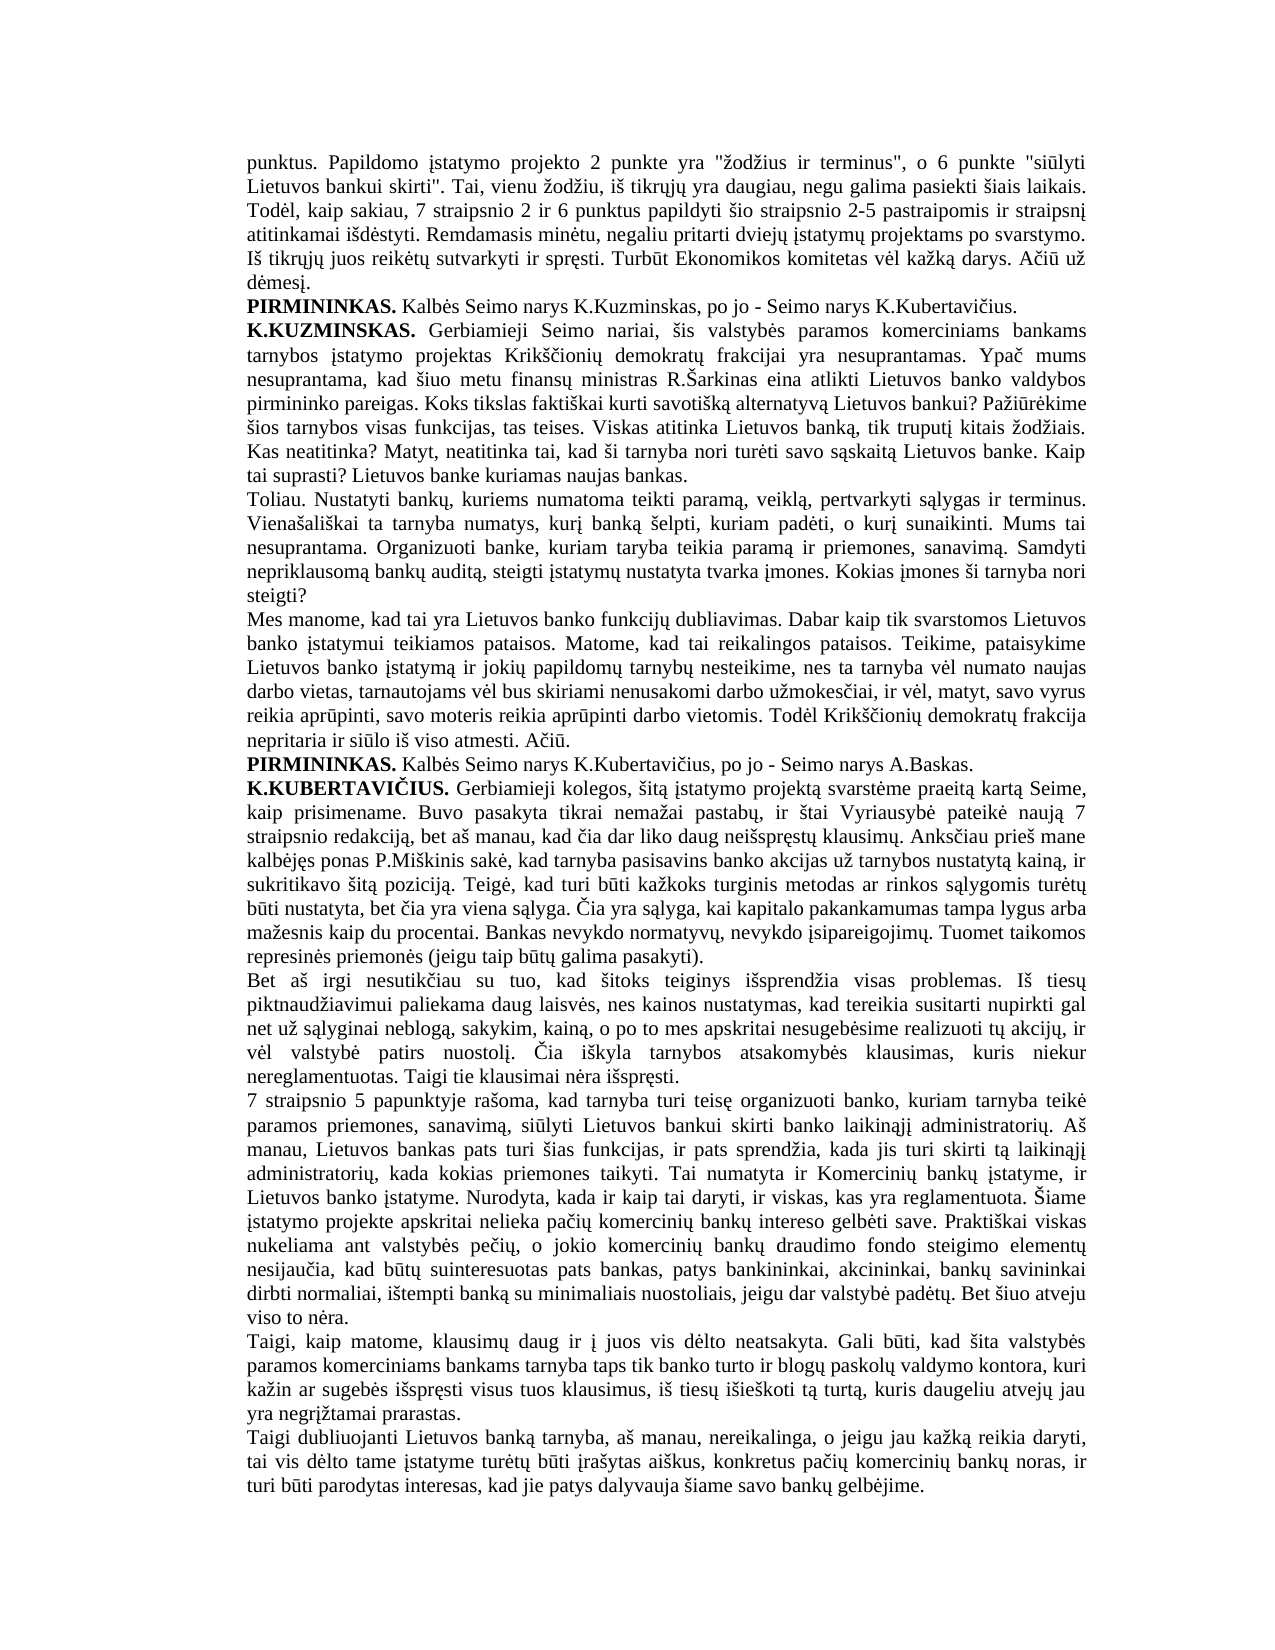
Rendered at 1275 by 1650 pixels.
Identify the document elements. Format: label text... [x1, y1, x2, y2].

text 7 straipsnio 5 papunktyje rašoma, kad tarnyba turi teisę organizuoti banko, kuriam tarnyba teikė paramos priemones, sanavimą, siūlyti Lietuvos bankui skirti banko laikinąjį administratorių. Aš manau, Lietuvos bankas pats turi šias funkcijas, ir pats sprendžia, kada jis turi skirti tą laikinąjį administratorių, kada kokias priemones taikyti. Tai numatyta ir Komercinių bankų įstatyme, ir Lietuvos banko įstatyme. Nurodyta, kada ir kaip tai daryti, ir viskas, kas yra reglamentuota. Šiame įstatymo projekte apskritai nelieka pačių komercinių bankų intereso gelbėti save. Praktiškai viskas nukeliama ant valstybės pečių, o jokio komercinių bankų draudimo fondo steigimo elementų nesijaučia, kad būtų suinteresuotas pats bankas, patys bankininkai, akcininkai, bankų savininkai dirbti normaliai, ištempti banką su minimaliais nuostoliais, jeigu dar valstybė padėtų. Bet šiuo atveju viso to nėra. [247, 1088, 1087, 1329]
text punktus. Papildomo įstatymo projekto 2 punkte yra "žodžius ir terminus", o 6 punkte "siūlyti Lietuvos bankui skirti". Tai, vienu žodžiu, iš tikrųjų yra daugiau, negu galima pasiekti šiais laikais. Todėl, kaip sakiau, 7 straipsnio 2 ir 6 punktus papildyti šio straipsnio 2-5 pastraipomis ir straipsnį atitinkamai išdėstyti. Remdamasis minėtu, negaliu pritarti dviejų įstatymų projektams po svarstymo. Iš tikrųjų juos reikėtų sutvarkyti ir spręsti. Turbūt Ekonomikos komitetas vėl kažką darys. Ačiū už dėmesį. [247, 150, 1087, 294]
text Bet aš irgi nesutikčiau su tuo, kad šitoks teiginys išsprendžia visas problemas. Iš tiesų piktnaudžiavimui paliekama daug laisvės, nes kainos nustatymas, kad tereikia susitarti nupirkti gal net už sąlyginai neblogą, sakykim, kainą, o po to mes apskritai nesugebėsime realizuoti tų akcijų, ir vėl valstybė patirs nuostolį. Čia iškyla tarnybos atsakomybės klausimas, kuris niekur nereglamentuotas. Taigi tie klausimai nėra išspręsti. [247, 968, 1087, 1088]
text Mes manome, kad tai yra Lietuvos banko funkcijų dubliavimas. Dabar kaip tik svarstomos Lietuvos banko įstatymui teikiamos pataisos. Matome, kad tai reikalingos pataisos. Teikime, pataisykime Lietuvos banko įstatymą ir jokių papildomų tarnybų nesteikime, nes ta tarnyba vėl numato naujas darbo vietas, tarnautojams vėl bus skiriami nenusakomi darbo užmokesčiai, ir vėl, matyt, savo vyrus reikia aprūpinti, savo moteris reikia aprūpinti darbo vietomis. Todėl Krikščionių demokratų frakcija nepritaria ir siūlo iš viso atmesti. Ačiū. [247, 607, 1087, 752]
text Toliau. Nustatyti bankų, kuriems numatoma teikti paramą, veiklą, pertvarkyti sąlygas ir terminus. Vienašališkai ta tarnyba numatys, kurį banką šelpti, kuriam padėti, o kurį sunaikinti. Mums tai nesuprantama. Organizuoti banke, kuriam taryba teikia paramą ir priemones, sanavimą. Samdyti nepriklausomą bankų auditą, steigti įstatymų nustatyta tvarka įmones. Kokias įmones ši tarnyba nori steigti? [247, 487, 1087, 607]
text K.KUBERTAVIČIUS. Gerbiamieji kolegos, šitą įstatymo projektą svarstėme praeitą kartą Seime, kaip prisimename. Buvo pasakyta tikrai nemažai pastabų, ir štai Vyriausybė pateikė naują 7 straipsnio redakciją, bet aš manau, kad čia dar liko daug neišspręstų klausimų. Anksčiau prieš mane kalbėjęs ponas P.Miškinis sakė, kad tarnyba pasisavins banko akcijas už tarnybos nustatytą kainą, ir sukritikavo šitą poziciją. Teigė, kad turi būti kažkoks turginis metodas ar rinkos sąlygomis turėtų būti nustatyta, bet čia yra viena sąlyga. Čia yra sąlyga, kai kapitalo pakankamumas tampa lygus arba mažesnis kaip du procentai. Bankas nevykdo normatyvų, nevykdo įsipareigojimų. Tuomet taikomos represinės priemonės (jeigu taip būtų galima pasakyti). [247, 776, 1087, 968]
text Taigi dubliuojanti Lietuvos banką tarnyba, aš manau, nereikalinga, o jeigu jau kažką reikia daryti, tai vis dėlto tame įstatyme turėtų būti įrašytas aiškus, konkretus pačių komercinių bankų noras, ir turi būti parodytas interesas, kad jie patys dalyvauja šiame savo bankų gelbėjime. [247, 1425, 1087, 1497]
text Taigi, kaip matome, klausimų daug ir į juos vis dėlto neatsakyta. Gali būti, kad šita valstybės paramos komerciniams bankams tarnyba taps tik banko turto ir blogų paskolų valdymo kontora, kuri kažin ar sugebės išspręsti visus tuos klausimus, iš tiesų išieškoti tą turtą, kuris daugeliu atvejų jau yra negrįžtamai prarastas. [247, 1329, 1087, 1425]
text PIRMININKAS. Kalbės Seimo narys K.Kuzminskas, po jo - Seimo narys K.Kubertavičius. [247, 294, 1087, 318]
text K.KUZMINSKAS. Gerbiamieji Seimo nariai, šis valstybės paramos komerciniams bankams tarnybos įstatymo projektas Krikščionių demokratų frakcijai yra nesuprantamas. Ypač mums nesuprantama, kad šiuo metu finansų ministras R.Šarkinas eina atlikti Lietuvos banko valdybos pirmininko pareigas. Koks tikslas faktiškai kurti savotišką alternatyvą Lietuvos bankui? Pažiūrėkime šios tarnybos visas funkcijas, tas teises. Viskas atitinka Lietuvos banką, tik truputį kitais žodžiais. Kas neatitinka? Matyt, neatitinka tai, kad ši tarnyba nori turėti savo sąskaitą Lietuvos banke. Kaip tai suprasti? Lietuvos banke kuriamas naujas bankas. [247, 318, 1087, 487]
text PIRMININKAS. Kalbės Seimo narys K.Kubertavičius, po jo - Seimo narys A.Baskas. [247, 752, 1087, 776]
